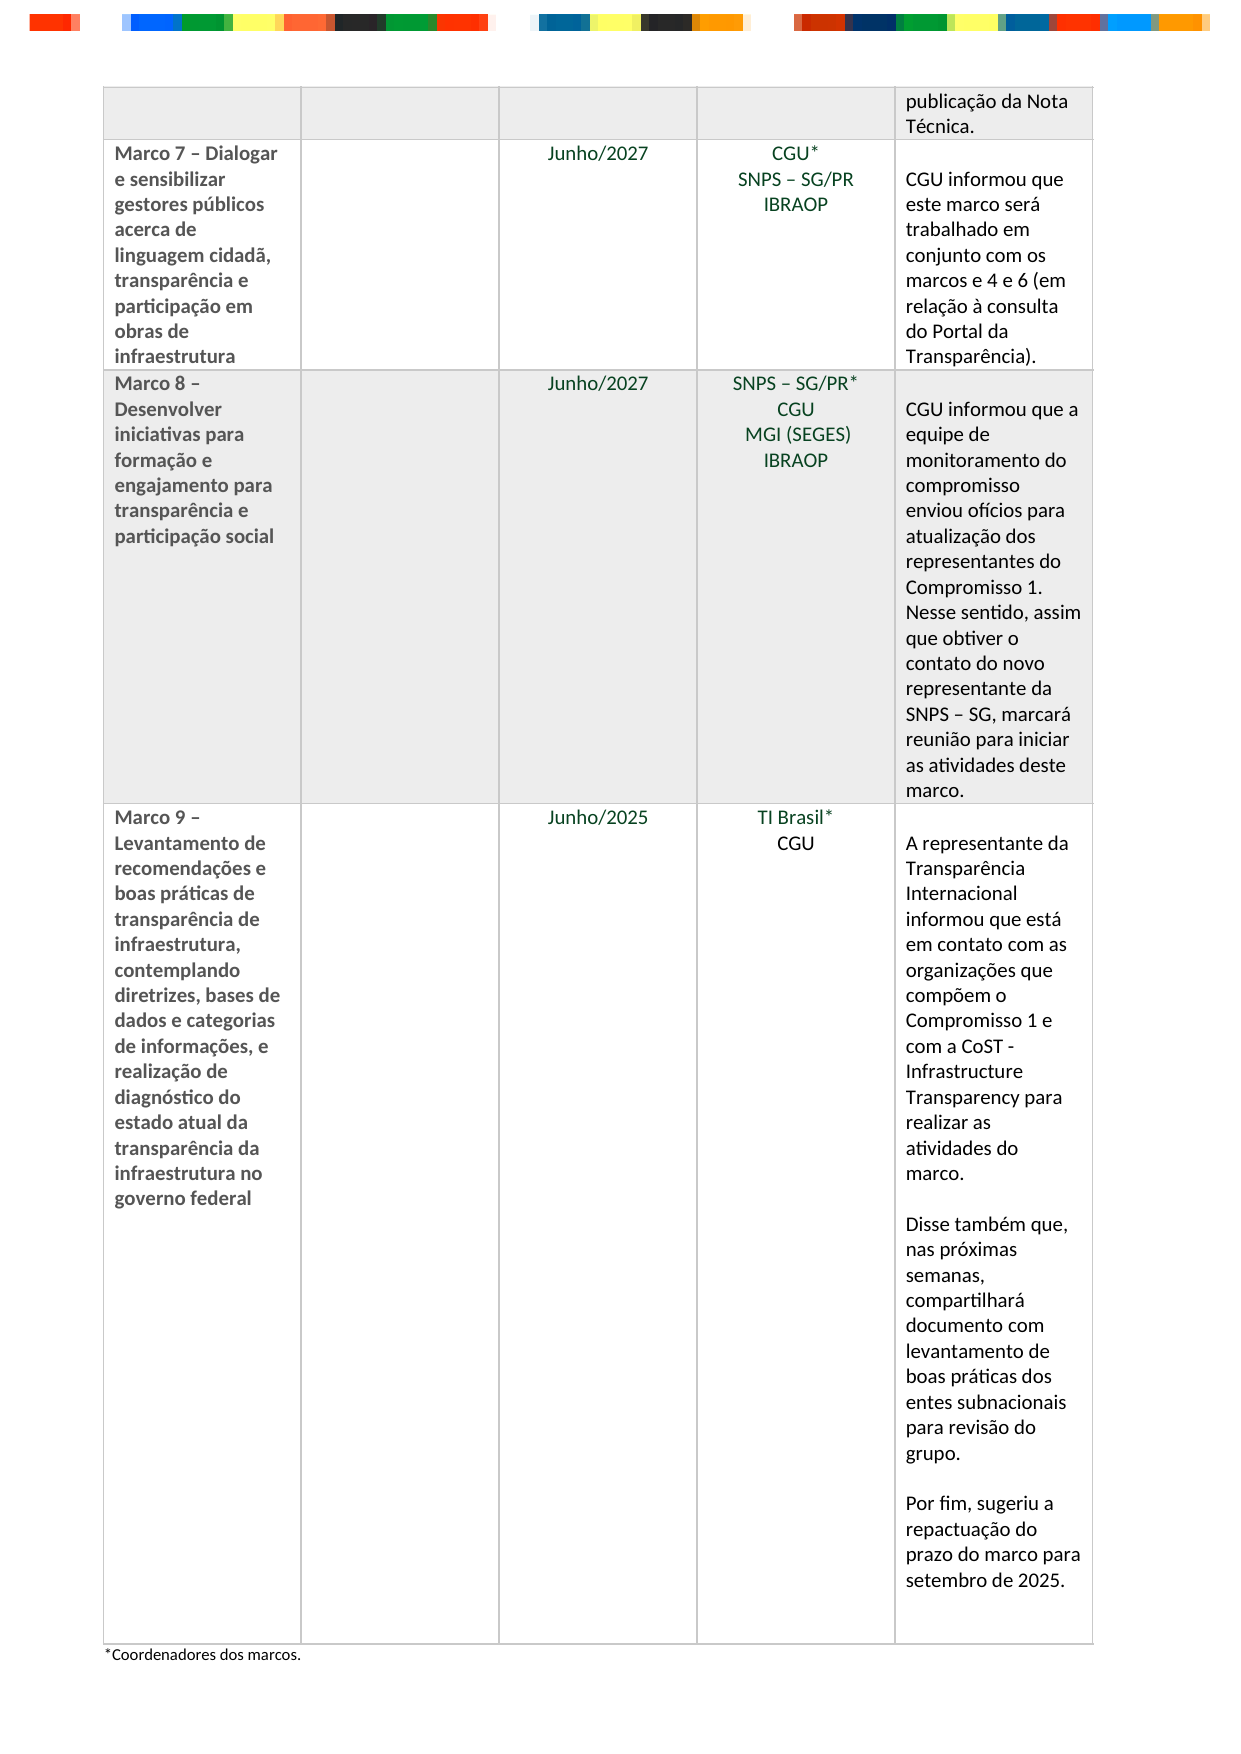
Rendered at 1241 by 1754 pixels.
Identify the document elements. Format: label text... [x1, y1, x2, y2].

table_cell TI Brasil* CGU [698, 804, 894, 1643]
table_cell [104, 88, 300, 139]
table_cell publicação da Nota Técnica. [896, 88, 1092, 139]
table_cell [500, 88, 696, 139]
table_cell [302, 371, 498, 803]
table_cell Junho/2025 [500, 804, 696, 1643]
table_cell Marco 7 – Dialogar e sensibilizar gestores públicos acerca de linguagem cidadã, transparência e participação em obras de infraestrutura [104, 140, 300, 369]
table_cell CGU informou que a equipe de monitoramento do compromisso enviou ofícios para atualização dos representantes do Compromisso 1. Nesse sentido, assim que obtiver o contato do novo representante da SNPS – SG, marcará reunião para iniciar as atividades deste marco. [896, 371, 1092, 803]
table_cell [302, 140, 498, 369]
table_cell [698, 88, 894, 139]
table_cell CGU* SNPS – SG/PR IBRAOP [698, 140, 894, 369]
table_cell SNPS – SG/PR* CGU MGI (SEGES) IBRAOP [698, 371, 894, 803]
table_cell [302, 804, 498, 1643]
table_cell Marco 8 – Desenvolver iniciativas para formação e engajamento para transparência e participação social [104, 371, 300, 803]
table_cell [302, 88, 498, 139]
table_cell Junho/2027 [500, 140, 696, 369]
table_cell CGU informou que este marco será trabalhado em conjunto com os marcos e 4 e 6 (em relação à consulta do Portal da Transparência). [896, 140, 1092, 369]
table_cell Junho/2027 [500, 371, 696, 803]
table_cell Marco 9 – Levantamento de recomendações e boas práticas de transparência de infraestrutura, contemplando diretrizes, bases de dados e categorias de informações, e realização de diagnóstico do estado atual da transparência da infraestrutura no governo federal [104, 804, 300, 1643]
table_cell A representante da Transparência Internacional informou que está em contato com as organizações que compõem o Compromisso 1 e com a CoST - Infrastructure Transparency para realizar as atividades do marco. Disse também que, nas próximas semanas, compartilhará documento com levantamento de boas práticas dos entes subnacionais para revisão do grupo. Por fim, sugeriu a repactuação do prazo do marco para setembro de 2025. [896, 804, 1092, 1643]
text *Coordenadores dos marcos. [103, 1645, 1093, 1665]
